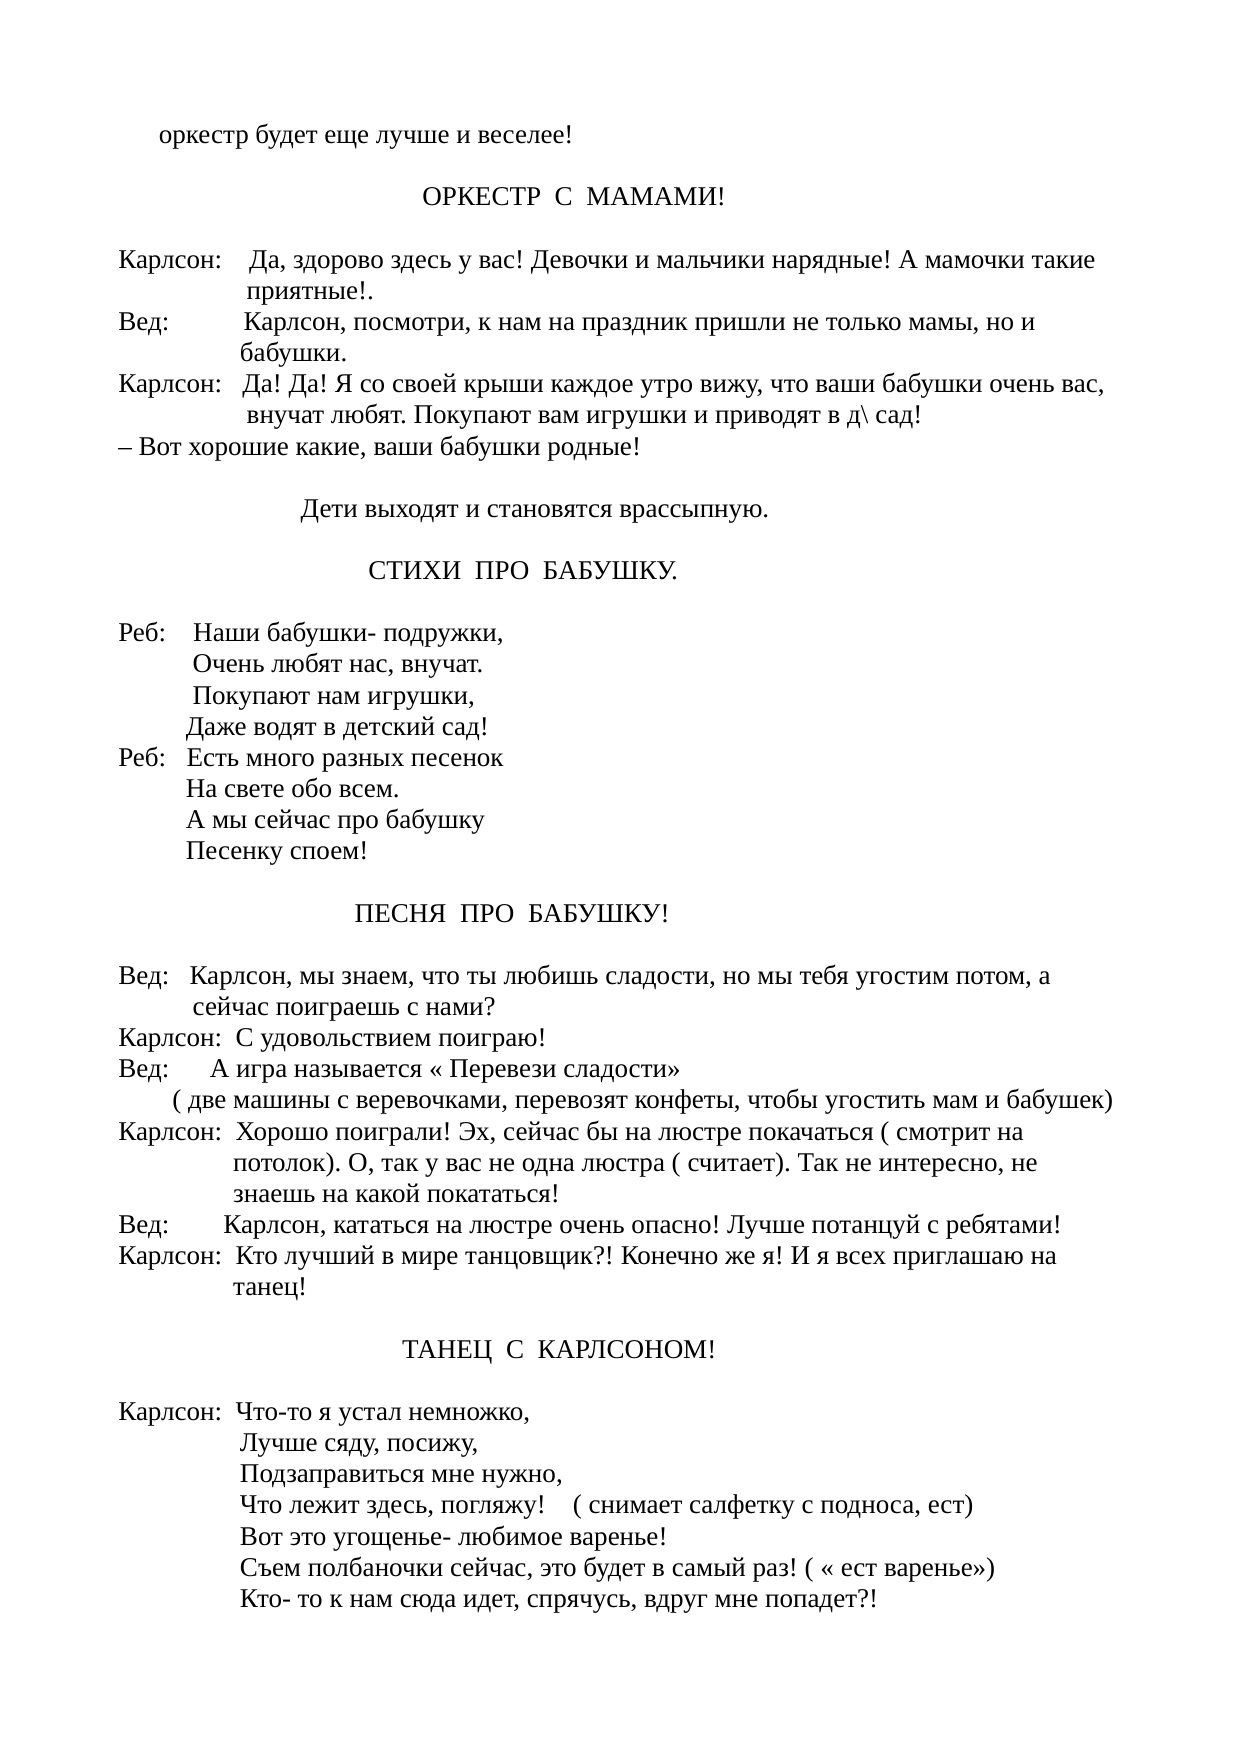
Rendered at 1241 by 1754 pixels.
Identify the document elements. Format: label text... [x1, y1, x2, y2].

text Карлсон: Кто лучший в мире танцовщик?! Конечно же я! И я всех приглашаю на [118, 1239, 1122, 1271]
text Покупают нам игрушки, [118, 679, 1122, 710]
text Кто- то к нам сюда идет, спрячусь, вдруг мне попадет?! [118, 1582, 1122, 1613]
text ТАНЕЦ С КАРЛСОНОМ! [118, 1333, 1122, 1364]
text танец! [118, 1271, 1122, 1302]
text СТИХИ ПРО БАБУШКУ. [118, 554, 1122, 585]
text Песенку споем! [118, 834, 1122, 866]
text Дети выходят и становятся врассыпную. [118, 492, 1122, 523]
text Даже водят в детский сад! [118, 710, 1122, 741]
text Вед: Карлсон, мы знаем, что ты любишь сладости, но мы тебя угостим потом, а [118, 959, 1122, 990]
text На свете обо всем. [118, 772, 1122, 803]
text приятные!. [118, 274, 1122, 305]
text Карлсон: Хорошо поиграли! Эх, сейчас бы на люстре покачаться ( смотрит на [118, 1115, 1122, 1146]
text потолок). О, так у вас не одна люстра ( считает). Так не интересно, не [118, 1146, 1122, 1177]
text Карлсон: Да! Да! Я со своей крыши каждое утро вижу, что ваши бабушки очень вас, [118, 367, 1122, 398]
text Вот это угощенье- любимое варенье! [118, 1520, 1122, 1551]
text Реб: Есть много разных песенок [118, 741, 1122, 772]
text Лучше сяду, посижу, [118, 1426, 1122, 1457]
text – Вот хорошие какие, ваши бабушки родные! [118, 429, 1122, 461]
text ПЕСНЯ ПРО БАБУШКУ! [118, 897, 1122, 928]
text Реб: Наши бабушки- подружки, [118, 616, 1122, 648]
text Карлсон: Что-то я устал немножко, [118, 1395, 1122, 1426]
text внучат любят. Покупают вам игрушки и приводят в д\ сад! [118, 398, 1122, 429]
text Очень любят нас, внучат. [118, 648, 1122, 679]
text Что лежит здесь, погляжу! ( снимает салфетку с подноса, ест) [118, 1488, 1122, 1520]
text оркестр будет еще лучше и веселее! [118, 118, 1122, 149]
text Вед: А игра называется « Перевези сладости» [118, 1052, 1122, 1084]
text Подзаправиться мне нужно, [118, 1457, 1122, 1488]
text сейчас поиграешь с нами? [118, 990, 1122, 1021]
text А мы сейчас про бабушку [118, 803, 1122, 834]
text Вед: Карлсон, кататься на люстре очень опасно! Лучше потанцуй с ребятами! [118, 1208, 1122, 1239]
text ОРКЕСТР С МАМАМИ! [118, 180, 1122, 212]
text Карлсон: Да, здорово здесь у вас! Девочки и мальчики нарядные! А мамочки такие [118, 243, 1122, 274]
text ( две машины с веревочками, перевозят конфеты, чтобы угостить мам и бабушек) [118, 1084, 1122, 1115]
text Съем полбаночки сейчас, это будет в самый раз! ( « ест варенье») [118, 1551, 1122, 1582]
text Вед: Карлсон, посмотри, к нам на праздник пришли не только мамы, но и [118, 305, 1122, 336]
text знаешь на какой покататься! [118, 1177, 1122, 1208]
text Карлсон: С удовольствием поиграю! [118, 1021, 1122, 1052]
text бабушки. [118, 336, 1122, 367]
